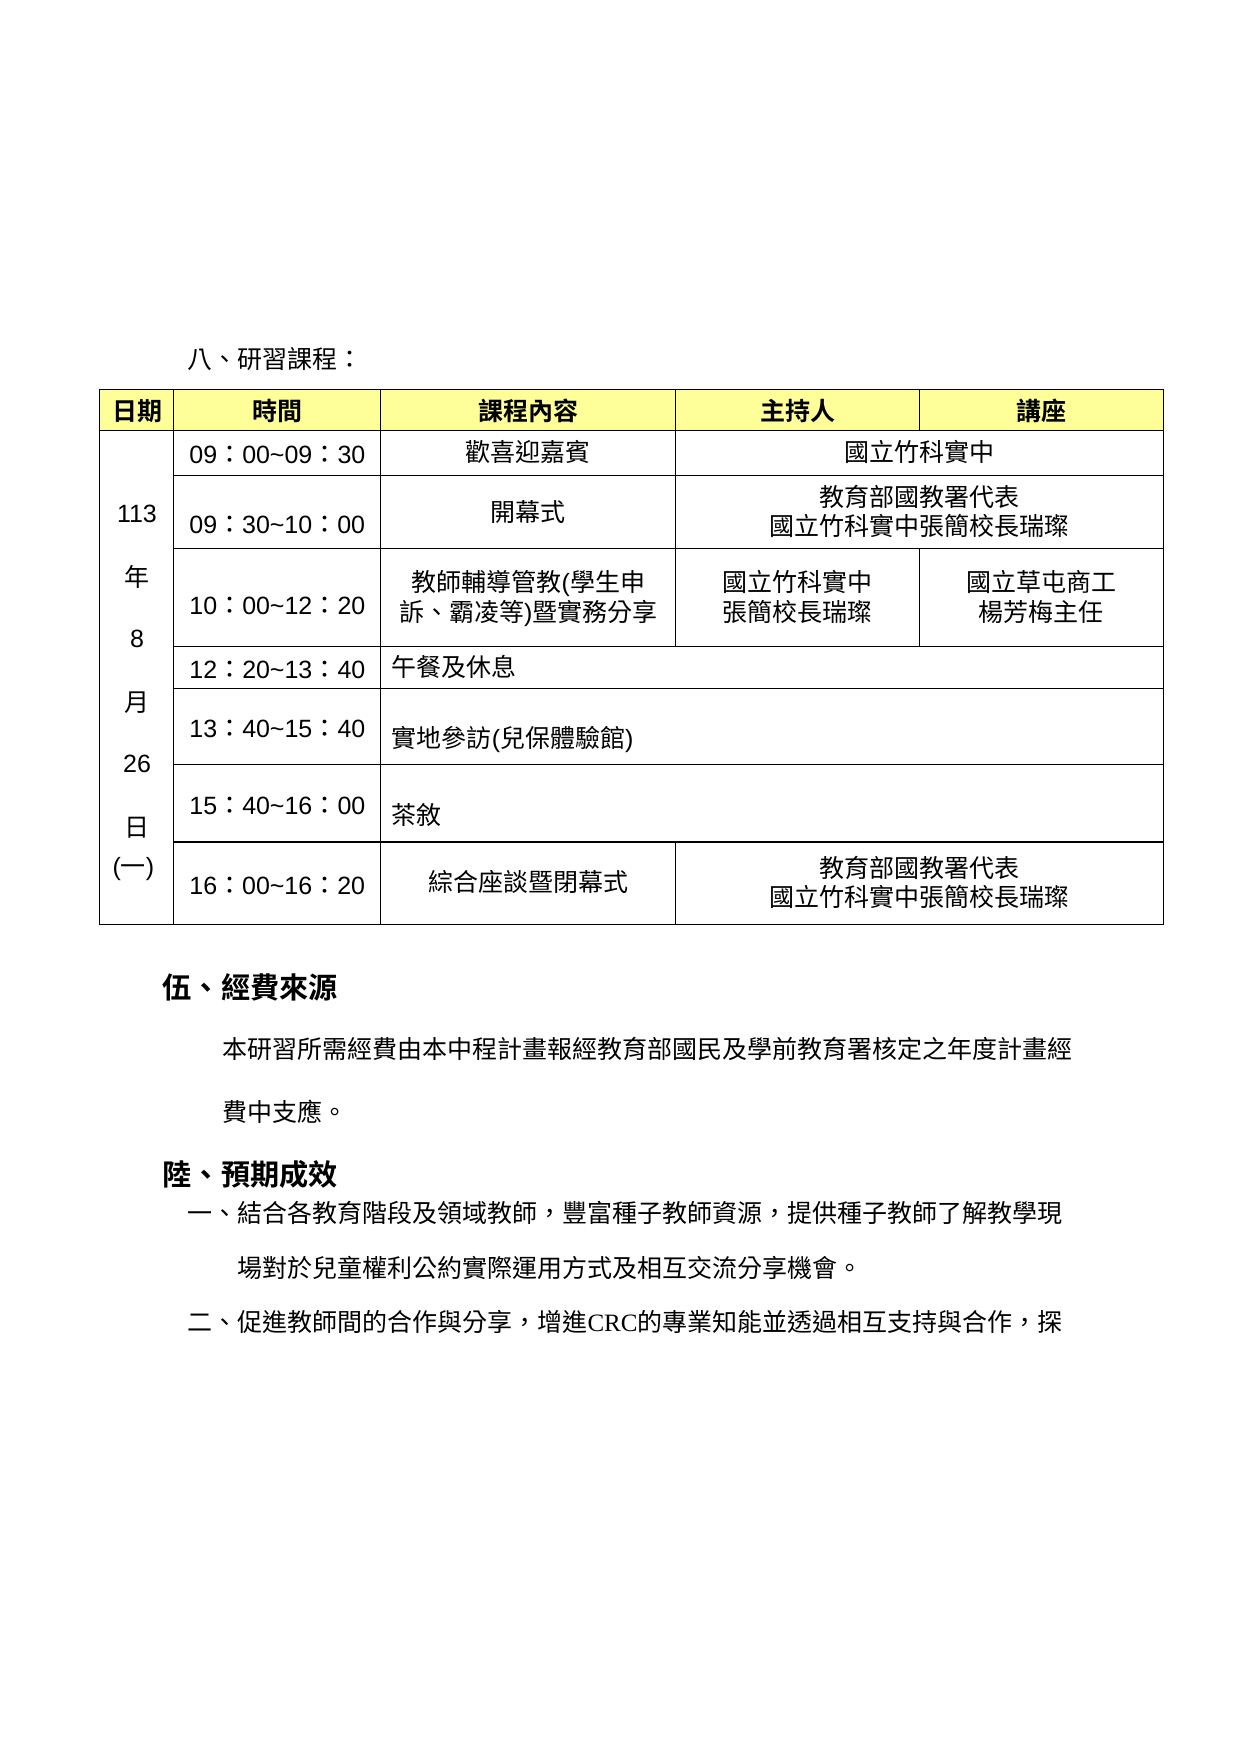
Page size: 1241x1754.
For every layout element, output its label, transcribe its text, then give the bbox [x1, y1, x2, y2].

table_cell 12：20~13：40 [174, 647, 380, 687]
table_cell 茶敘 [381, 765, 1163, 841]
table_cell 綜合座談暨閉幕式 [381, 843, 675, 924]
table_cell 實地參訪(兒保體驗館) [381, 689, 1163, 764]
text 本研習所需經費由本中程計畫報經教育部國民及學前教育署核定之年度計畫經費中支應。 [222, 1006, 1087, 1131]
text 二、促進教師間的合作與分享，增進CRC的專業知能並透過相互支持與合作，探 [187, 1302, 1087, 1339]
table_cell 09：00~09：30 [174, 431, 380, 475]
table_cell 09：30~10：00 [174, 476, 380, 548]
table_header 時間 [174, 390, 380, 430]
table_cell 113 年 8 月 26 日 (一) [100, 431, 173, 924]
table_cell 教育部國教署代表 國立竹科實中張簡校長瑞璨 [676, 843, 1163, 924]
table_cell 16：00~16：20 [174, 843, 380, 924]
table_cell 午餐及休息 [381, 647, 1163, 687]
table_cell 15：40~16：00 [174, 765, 380, 841]
table_cell 教育部國教署代表 國立竹科實中張簡校長瑞璨 [676, 476, 1163, 548]
text 八、研習課程： [187, 316, 1087, 379]
table_header 主持人 [676, 390, 919, 430]
table_cell 13：40~15：40 [174, 689, 380, 764]
table_cell 國立竹科實中 [676, 431, 1163, 475]
table_cell 教師輔導管教(學生申訴、霸凌等)暨實務分享 [381, 549, 675, 646]
table_header 講座 [920, 390, 1163, 430]
table_cell 歡喜迎嘉賓 [381, 431, 675, 475]
table_header 課程內容 [381, 390, 675, 430]
table_cell 國立草屯商工 楊芳梅主任 [920, 549, 1163, 646]
table_header 日期 [100, 390, 173, 430]
text 陸、預期成效 [162, 1131, 1087, 1194]
table_cell 國立竹科實中 張簡校長瑞璨 [676, 549, 919, 646]
text 伍、經費來源 [162, 944, 1087, 1006]
table_cell 10：00~12：20 [174, 549, 380, 646]
table_cell 開幕式 [381, 476, 675, 548]
text 一、結合各教育階段及領域教師，豐富種子教師資源，提供種子教師了解教學現場對於兒童權利公約實際運用方式及相互交流分享機會。 [187, 1194, 1087, 1284]
